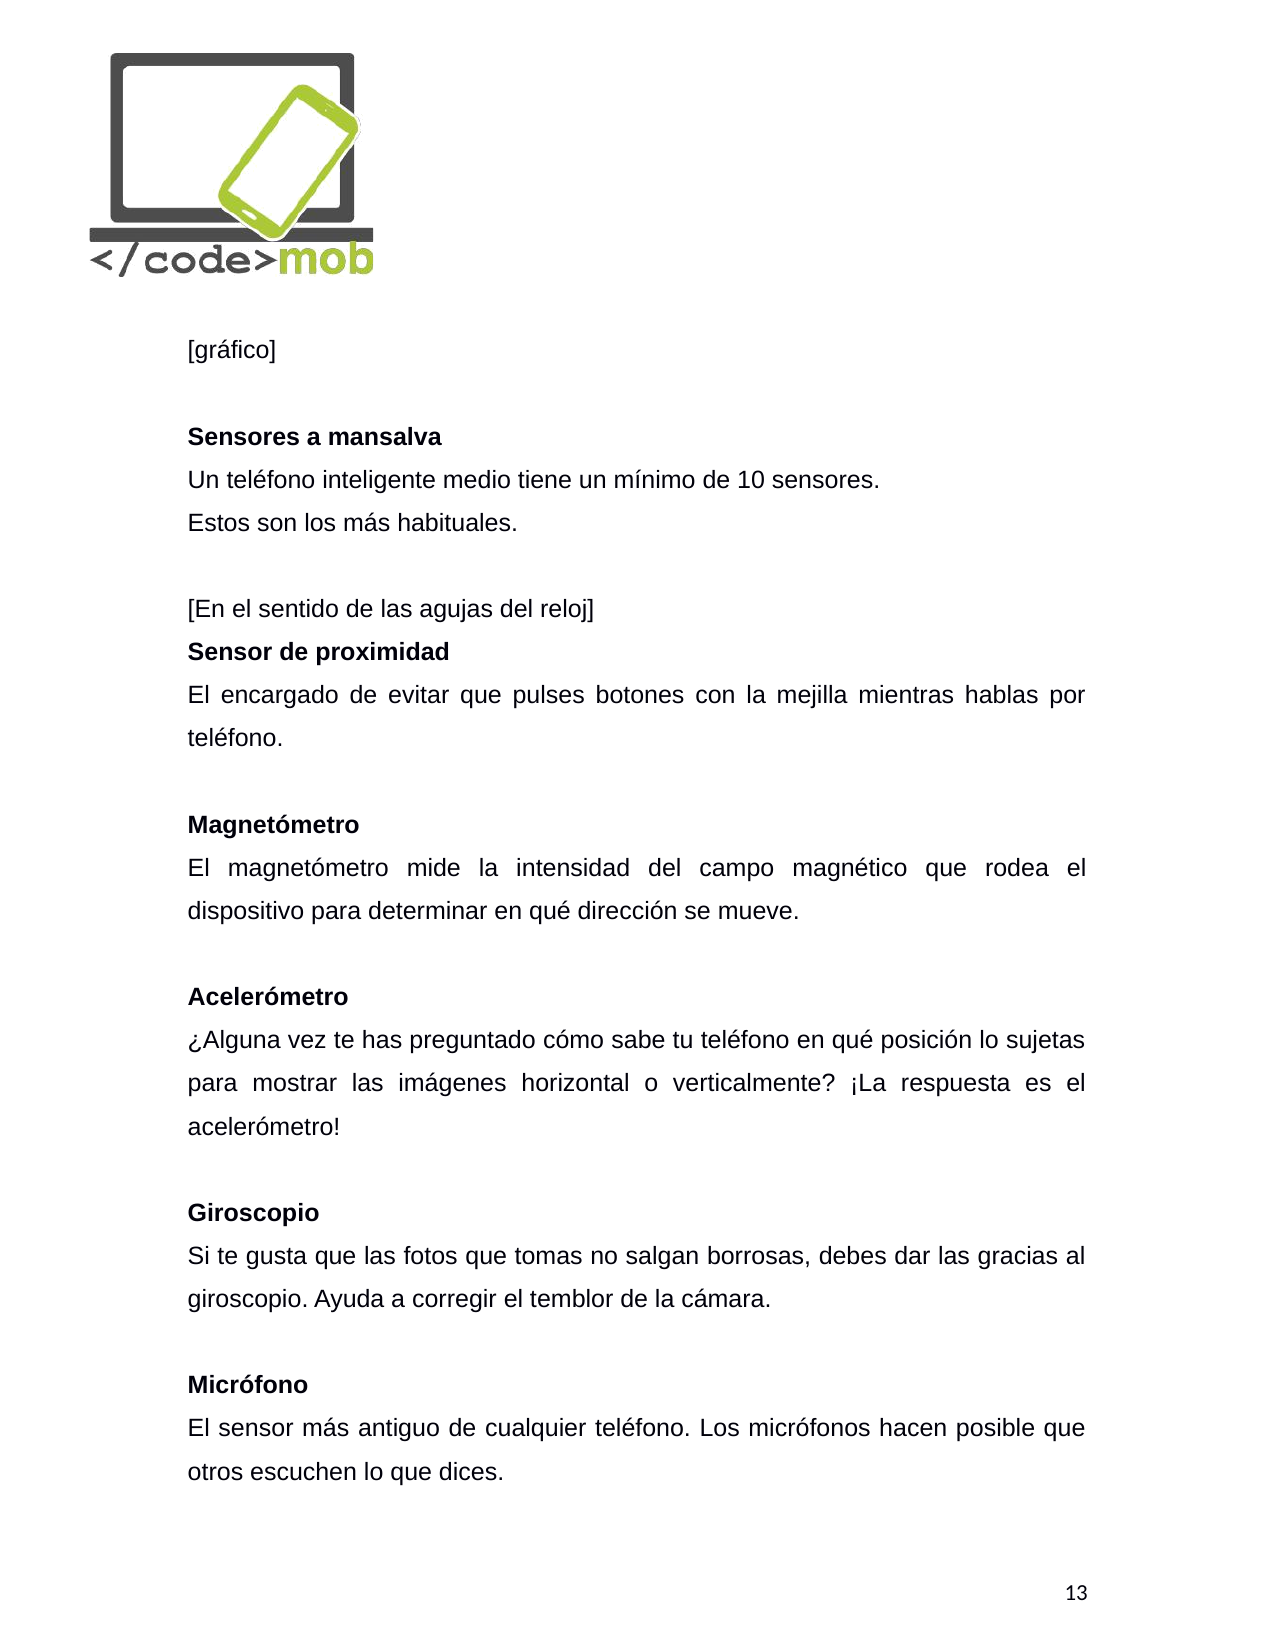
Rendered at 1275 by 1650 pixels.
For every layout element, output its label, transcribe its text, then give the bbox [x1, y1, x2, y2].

text Si te gusta que las fotos que tomas no salgan borrosas, debes dar las gracias al giroscopio. Ayuda a corregir el temblor de la cámara. [187, 1241, 1087, 1313]
text Estos son los más habituales. [187, 508, 1087, 536]
text Sensores a mansalva [187, 421, 1087, 450]
text Magnetómetro [187, 809, 1087, 838]
text [gráfico] [187, 335, 1087, 364]
picture [89, 53, 374, 277]
text ¿Alguna vez te has preguntado cómo sabe tu teléfono en qué posición lo sujetas para mostrar las imágenes horizontal o verticalmente? ¡La respuesta es el acelerómetro! [187, 1025, 1087, 1140]
text Un teléfono inteligente medio tiene un mínimo de 10 sensores. [187, 464, 1087, 493]
text El sensor más antiguo de cualquier teléfono. Los micrófonos hacen posible que otros escuchen lo que dices. [187, 1413, 1087, 1485]
text Micrófono [187, 1370, 1087, 1399]
text [En el sentido de las agujas del reloj] [187, 594, 1087, 623]
text Acelerómetro [187, 982, 1087, 1011]
text Giroscopio [187, 1198, 1087, 1226]
text Sensor de proximidad [187, 637, 1087, 666]
text El magnetómetro mide la intensidad del campo magnético que rodea el dispositivo para determinar en qué dirección se mueve. [187, 853, 1087, 924]
text El encargado de evitar que pulses botones con la mejilla mientras hablas por teléfono. [187, 680, 1087, 752]
